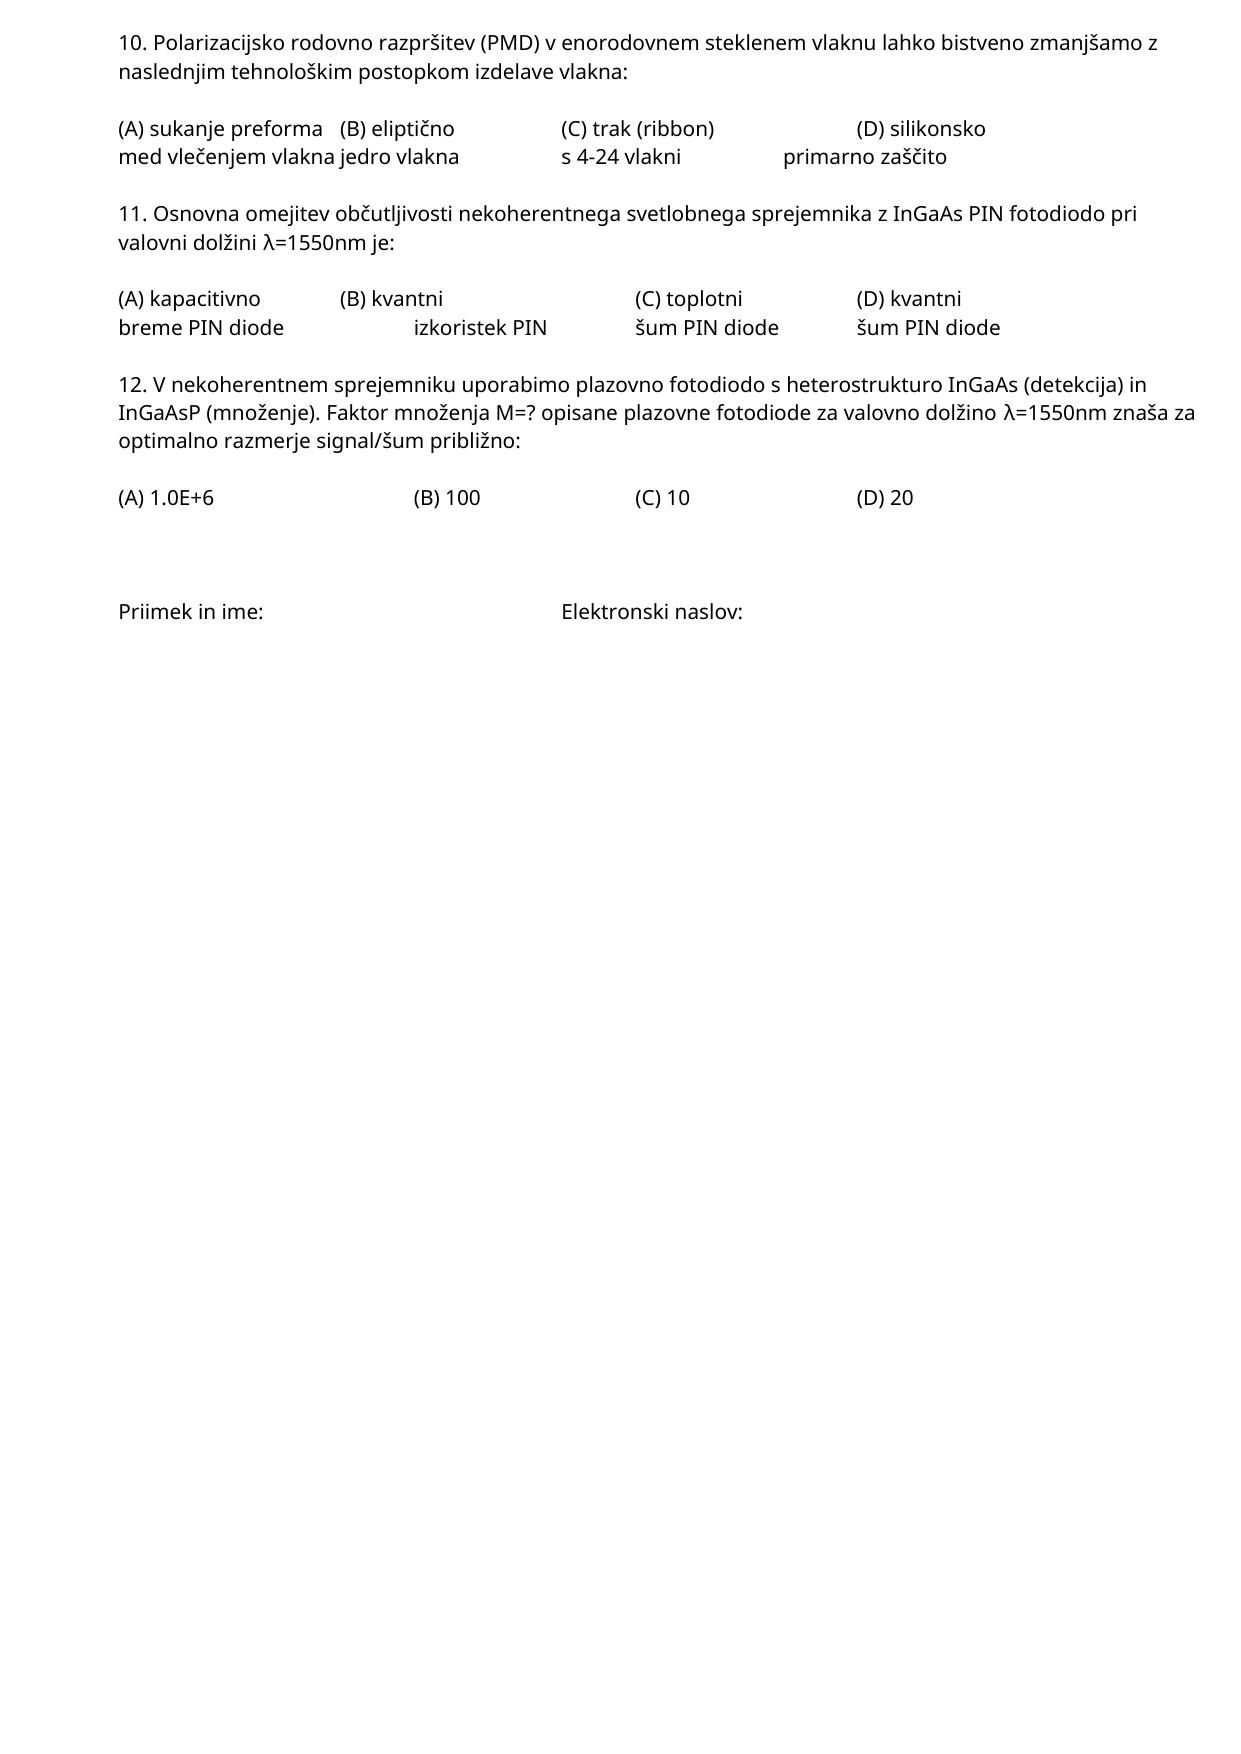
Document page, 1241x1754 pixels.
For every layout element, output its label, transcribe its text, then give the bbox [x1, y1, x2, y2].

text breme PIN diode izkoristek PIN šum PIN diode šum PIN diode [118, 313, 1212, 341]
text 11. Osnovna omejitev občutljivosti nekoherentnega svetlobnega sprejemnika z InGaAs PIN fotodiodo pri valovni dolžini λ=1550nm je: [118, 199, 1212, 256]
text Priimek in ime: Elektronski naslov: [118, 597, 1212, 626]
text (A) 1.0E+6 (B) 100 (C) 10 (D) 20 [118, 483, 1212, 512]
text 12. V nekoherentnem sprejemniku uporabimo plazovno fotodiodo s heterostrukturo InGaAs (detekcija) in InGaAsP (množenje). Faktor množenja M=? opisane plazovne fotodiode za valovno dolžino λ=1550nm znaša za optimalno razmerje signal/šum približno: [118, 370, 1212, 455]
text (A) kapacitivno (B) kvantni (C) toplotni (D) kvantni [118, 284, 1212, 313]
text 10. Polarizacijsko rodovno razpršitev (PMD) v enorodovnem steklenem vlaknu lahko bistveno zmanjšamo z naslednjim tehnološkim postopkom izdelave vlakna: [118, 28, 1212, 85]
text med vlečenjem vlakna jedro vlakna s 4-24 vlakni primarno zaščito [118, 142, 1212, 171]
text (A) sukanje preforma (B) eliptično (C) trak (ribbon) (D) silikonsko [118, 114, 1212, 142]
